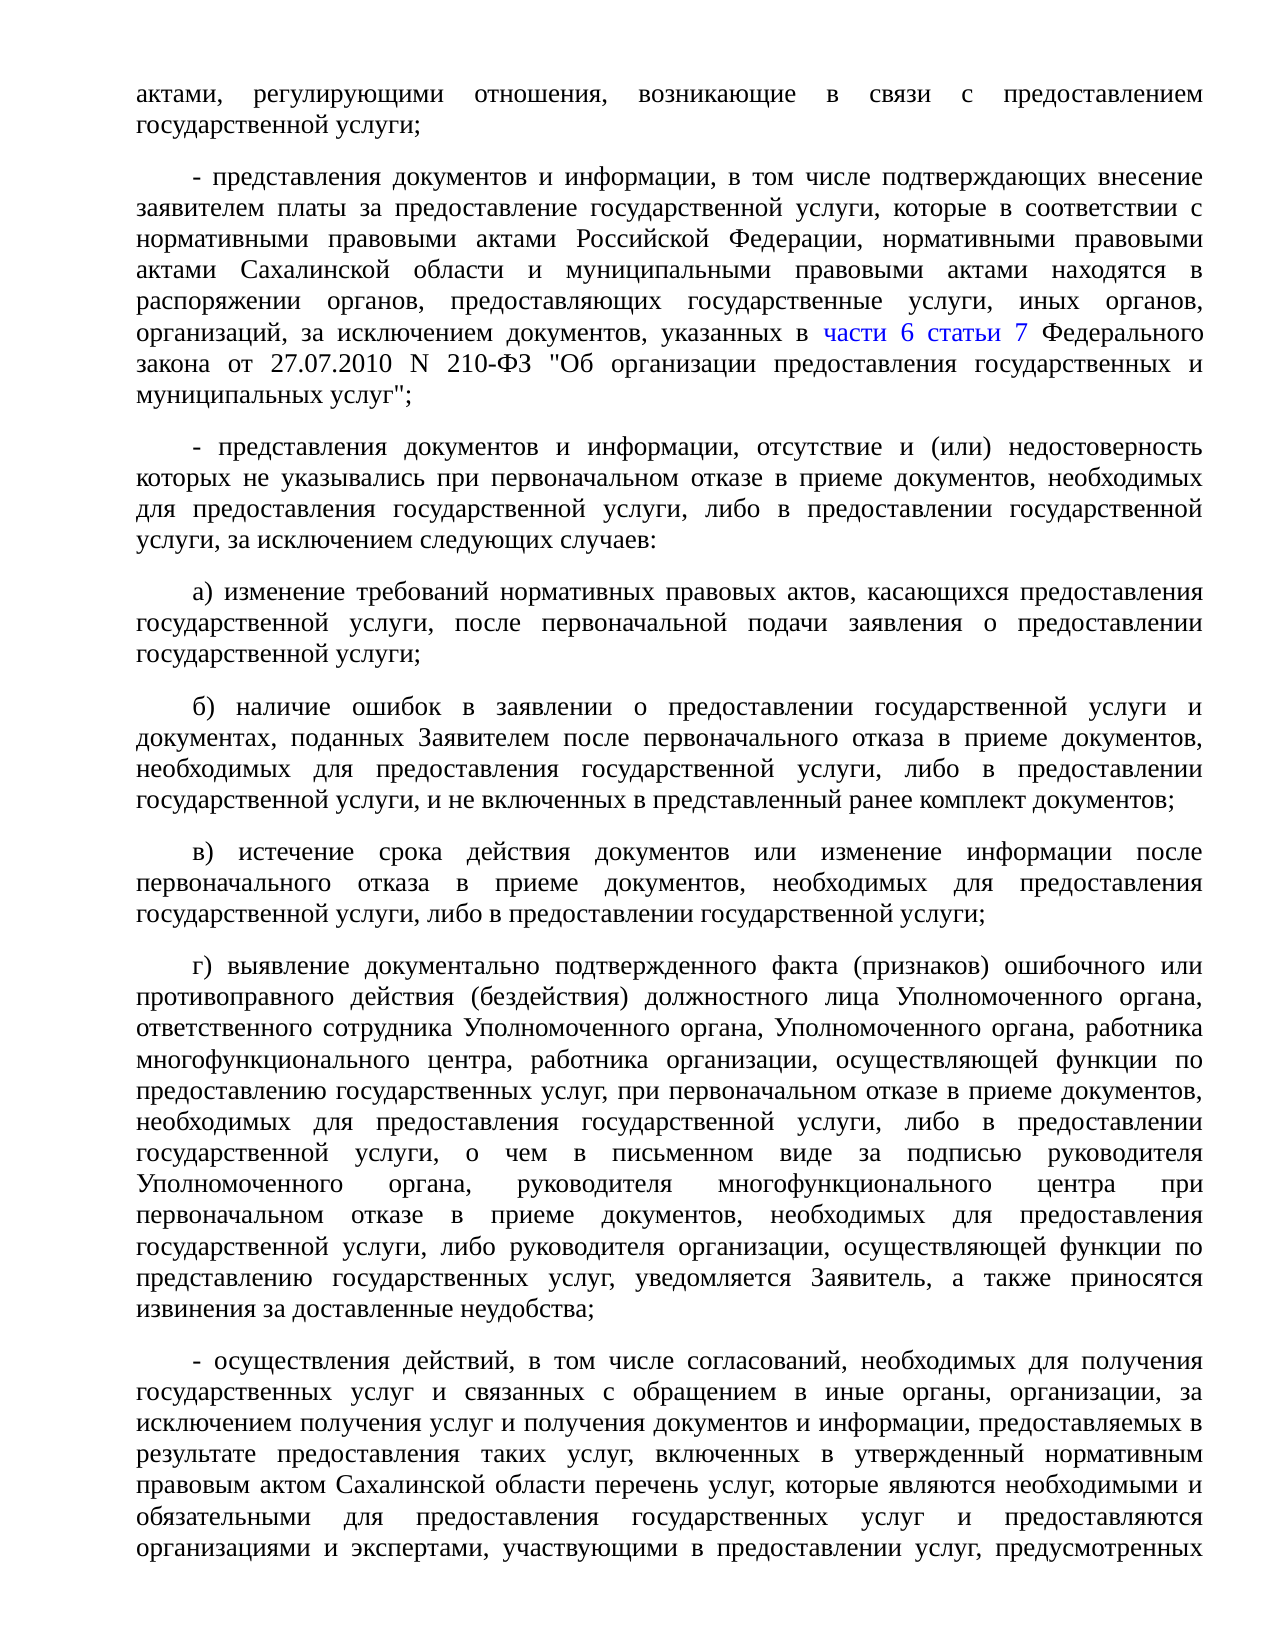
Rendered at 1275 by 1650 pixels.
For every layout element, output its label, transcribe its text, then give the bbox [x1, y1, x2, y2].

text - представления документов и информации, в том числе подтверждающих внесение заявителем платы за предоставление государственной услуги, которые в соответствии с нормативными правовыми актами Российской Федерации, нормативными правовыми актами Сахалинской области и муниципальными правовыми актами находятся в распоряжении органов, предоставляющих государственные услуги, иных органов, организаций, за исключением документов, указанных в части 6 статьи 7 Федерального закона от 27.07.2010 N 210-ФЗ "Об организации предоставления государственных и муниципальных услуг"; [136, 160, 1204, 409]
text г) выявление документально подтвержденного факта (признаков) ошибочного или противоправного действия (бездействия) должностного лица Уполномоченного органа, ответственного сотрудника Уполномоченного органа, Уполномоченного органа, работника многофункционального центра, работника организации, осуществляющей функции по предоставлению государственных услуг, при первоначальном отказе в приеме документов, необходимых для предоставления государственной услуги, либо в предоставлении государственной услуги, о чем в письменном виде за подписью руководителя Уполномоченного органа, руководителя многофункционального центра при первоначальном отказе в приеме документов, необходимых для предоставления государственной услуги, либо руководителя организации, осуществляющей функции по представлению государственных услуг, уведомляется Заявитель, а также приносятся извинения за доставленные неудобства; [136, 949, 1204, 1323]
text актами, регулирующими отношения, возникающие в связи с предоставлением государственной услуги; [136, 77, 1204, 139]
text б) наличие ошибок в заявлении о предоставлении государственной услуги и документах, поданных Заявителем после первоначального отказа в приеме документов, необходимых для предоставления государственной услуги, либо в предоставлении государственной услуги, и не включенных в представленный ранее комплект документов; [136, 689, 1204, 814]
text в) истечение срока действия документов или изменение информации после первоначального отказа в приеме документов, необходимых для предоставления государственной услуги, либо в предоставлении государственной услуги; [136, 835, 1204, 928]
text - представления документов и информации, отсутствие и (или) недостоверность которых не указывались при первоначальном отказе в приеме документов, необходимых для предоставления государственной услуги, либо в предоставлении государственной услуги, за исключением следующих случаев: [136, 430, 1204, 554]
text а) изменение требований нормативных правовых актов, касающихся предоставления государственной услуги, после первоначальной подачи заявления о предоставлении государственной услуги; [136, 575, 1204, 669]
text - осуществления действий, в том числе согласований, необходимых для получения государственных услуг и связанных с обращением в иные органы, организации, за исключением получения услуг и получения документов и информации, предоставляемых в результате предоставления таких услуг, включенных в утвержденный нормативным правовым актом Сахалинской области перечень услуг, которые являются необходимыми и обязательными для предоставления государственных услуг и предоставляются организациями и экспертами, участвующими в предоставлении услуг, предусмотренных [136, 1344, 1204, 1562]
